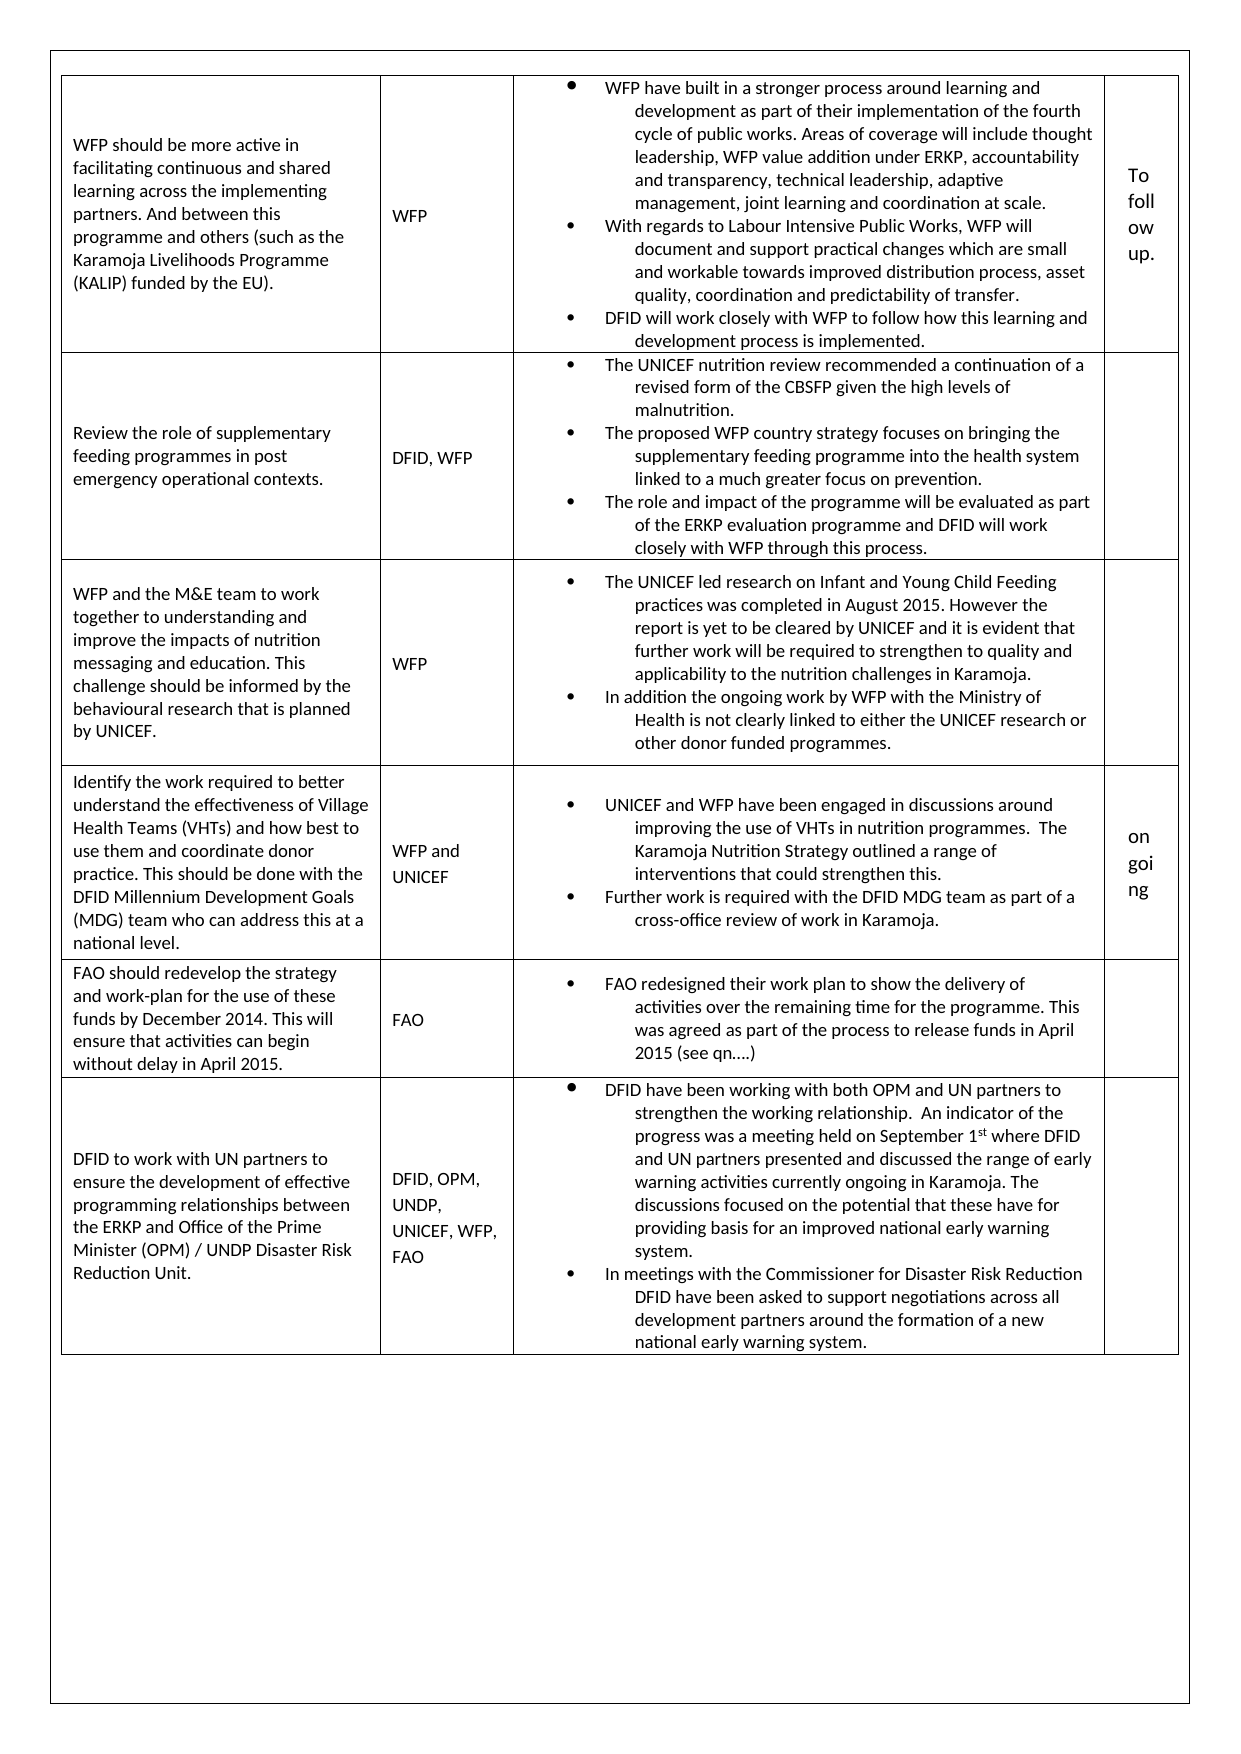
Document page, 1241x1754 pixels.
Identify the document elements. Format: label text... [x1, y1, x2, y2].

table_cell DFID to work with UN partners to ensure the development of effective programming relationships between the ERKP and Office of the Prime Minister (OPM) / UNDP Disaster Risk Reduction Unit. [62, 1078, 380, 1353]
table_cell WFP and the M&E team to work together to understanding and improve the impacts of nutrition messaging and education. This challenge should be informed by the behavioural research that is planned by UNICEF. [62, 560, 380, 765]
table_cell WFP [381, 76, 513, 352]
table_cell FAO [381, 960, 513, 1077]
table_cell DFID, OPM, UNDP, UNICEF, WFP, FAO [381, 1078, 513, 1353]
table_cell WFP should be more active in facilitating continuous and shared learning across the implementing partners. And between this programme and others (such as the Karamoja Livelihoods Programme (KALIP) funded by the EU). [62, 76, 380, 352]
table_cell UNICEF and WFP have been engaged in discussions around improving the use of VHTs in nutrition programmes. The Karamoja Nutrition Strategy outlined a range of interventions that could strengthen this. Further work is required with the DFID MDG team as part of a cross-office review of work in Karamoja. [514, 766, 1104, 959]
table_cell DFID, WFP [381, 353, 513, 559]
table_cell [1105, 353, 1178, 559]
table_cell ongoing [1105, 766, 1178, 959]
table_cell Review the role of supplementary feeding programmes in post emergency operational contexts. [62, 353, 380, 559]
table_cell FAO redesigned their work plan to show the delivery of activities over the remaining time for the programme. This was agreed as part of the process to release funds in April 2015 (see qn….) [514, 960, 1104, 1077]
table_cell [1105, 960, 1178, 1077]
table_cell To follow up. [1105, 76, 1178, 352]
table_cell WFP [381, 560, 513, 765]
table_cell WFP have built in a stronger process around learning and development as part of their implementation of the fourth cycle of public works. Areas of coverage will include thought leadership, WFP value addition under ERKP, accountability and transparency, technical leadership, adaptive management, joint learning and coordination at scale. With regards to Labour Intensive Public Works, WFP will document and support practical changes which are small and workable towards improved distribution process, asset quality, coordination and predictability of transfer. DFID will work closely with WFP to follow how this learning and development process is implemented. [514, 76, 1104, 352]
table_cell The UNICEF led research on Infant and Young Child Feeding practices was completed in August 2015. However the report is yet to be cleared by UNICEF and it is evident that further work will be required to strengthen to quality and applicability to the nutrition challenges in Karamoja. In addition the ongoing work by WFP with the Ministry of Health is not clearly linked to either the UNICEF research or other donor funded programmes. [514, 560, 1104, 765]
table_cell [1105, 560, 1178, 765]
table_cell WFP and UNICEF [381, 766, 513, 959]
table_cell FAO should redevelop the strategy and work-plan for the use of these funds by December 2014. This will ensure that activities can begin without delay in April 2015. [62, 960, 380, 1077]
table_cell Identify the work required to better understand the effectiveness of Village Health Teams (VHTs) and how best to use them and coordinate donor practice. This should be done with the DFID Millennium Development Goals (MDG) team who can address this at a national level. [62, 766, 380, 959]
table_cell [1105, 1078, 1178, 1353]
table_cell DFID have been working with both OPM and UN partners to strengthen the working relationship. An indicator of the progress was a meeting held on September 1st where DFID and UN partners presented and discussed the range of early warning activities currently ongoing in Karamoja. The discussions focused on the potential that these have for providing basis for an improved national early warning system. In meetings with the Commissioner for Disaster Risk Reduction DFID have been asked to support negotiations across all development partners around the formation of a new national early warning system. [514, 1078, 1104, 1353]
table_cell The UNICEF nutrition review recommended a continuation of a revised form of the CBSFP given the high levels of malnutrition. The proposed WFP country strategy focuses on bringing the supplementary feeding programme into the health system linked to a much greater focus on prevention. The role and impact of the programme will be evaluated as part of the ERKP evaluation programme and DFID will work closely with WFP through this process. [514, 353, 1104, 559]
